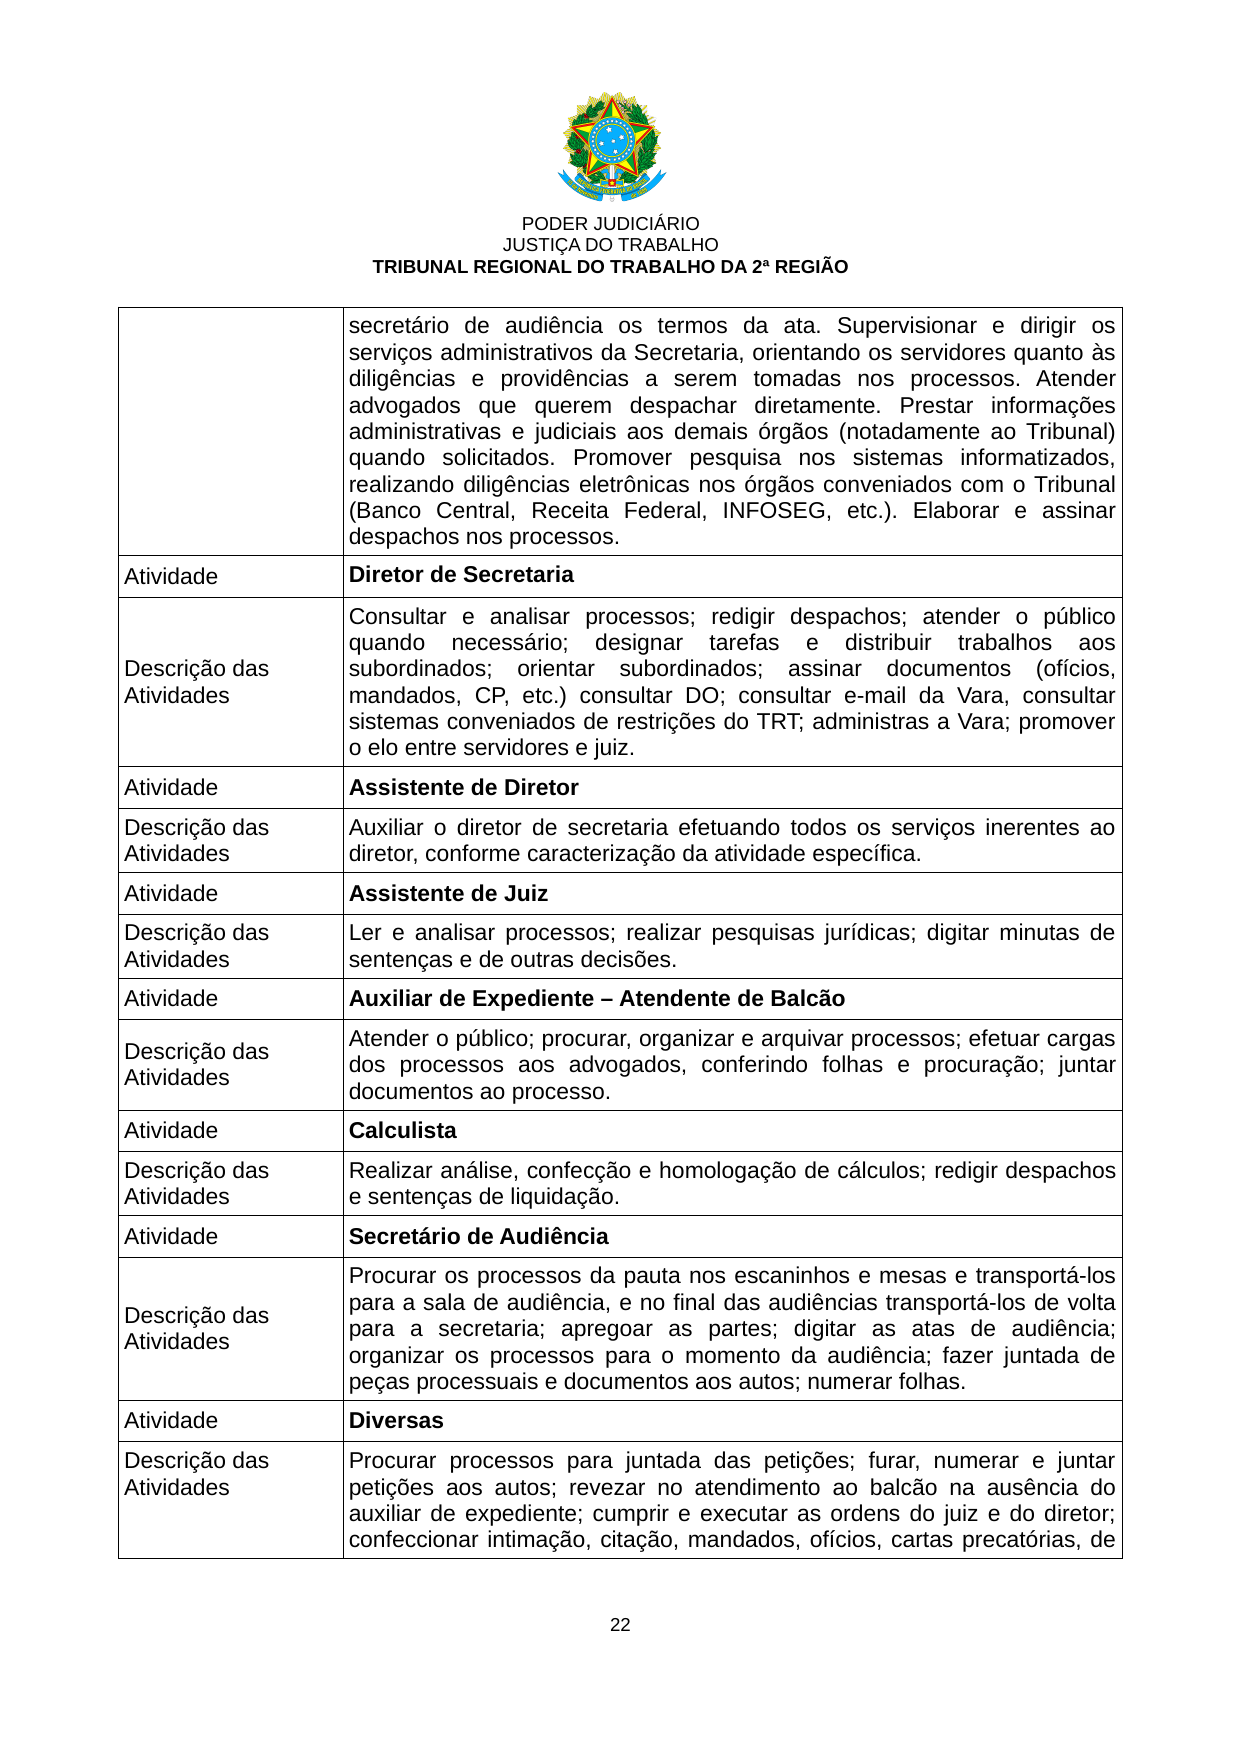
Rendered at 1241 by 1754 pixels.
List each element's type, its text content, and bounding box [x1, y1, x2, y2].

table_cell Consultar e analisar processos; redigir despachos; atender o público quando necessário; designar tarefas e distribuir trabalhos aos subordinados; orientar subordinados; assinar documentos (ofícios, mandados, CP, etc.) consultar DO; consultar e-mail da Vara, consultar sistemas conveniados de restrições do TRT; administras a Vara; promover o elo entre servidores e juiz. [344, 598, 1122, 766]
table_cell Atender o público; procurar, organizar e arquivar processos; efetuar cargas dos processos aos advogados, conferindo folhas e procuração; juntar documentos ao processo. [344, 1020, 1122, 1110]
table_cell Atividade [119, 1111, 343, 1151]
table_cell secretário de audiência os termos da ata. Supervisionar e dirigir os serviços administrativos da Secretaria, orientando os servidores quanto às diligências e providências a serem tomadas nos processos. Atender advogados que querem despachar diretamente. Prestar informações administrativas e judiciais aos demais órgãos (notadamente ao Tribunal) quando solicitados. Promover pesquisa nos sistemas informatizados, realizando diligências eletrônicas nos órgãos conveniados com o Tribunal (Banco Central, Receita Federal, INFOSEG, etc.). Elaborar e assinar despachos nos processos. [344, 308, 1122, 555]
table_cell Descrição das Atividades [119, 809, 343, 872]
table_cell Auxiliar de Expediente – Atendente de Balcão [344, 979, 1122, 1019]
table_cell Descrição das Atividades [119, 1442, 343, 1558]
table_cell Calculista [344, 1111, 1122, 1151]
table_cell Secretário de Audiência [344, 1216, 1122, 1257]
table_cell Descrição das Atividades [119, 1258, 343, 1400]
table_cell Procurar processos para juntada das petições; furar, numerar e juntar petições aos autos; revezar no atendimento ao balcão na ausência do auxiliar de expediente; cumprir e executar as ordens do juiz e do diretor; confeccionar intimação, citação, mandados, ofícios, cartas precatórias, de [344, 1442, 1122, 1558]
table_cell Atividade [119, 556, 343, 597]
table_cell Atividade [119, 1216, 343, 1257]
table_cell Atividade [119, 873, 343, 913]
table_cell Realizar análise, confecção e homologação de cálculos; redigir despachos e sentenças de liquidação. [344, 1152, 1122, 1215]
table_cell Ler e analisar processos; realizar pesquisas jurídicas; digitar minutas de sentenças e de outras decisões. [344, 915, 1122, 978]
table_cell Atividade [119, 1401, 343, 1441]
table_cell Descrição das Atividades [119, 915, 343, 978]
table_cell Descrição das Atividades [119, 1152, 343, 1215]
table_cell Diversas [344, 1401, 1122, 1441]
table_cell Diretor de Secretaria [344, 556, 1122, 597]
table_cell Auxiliar o diretor de secretaria efetuando todos os serviços inerentes ao diretor, conforme caracterização da atividade específica. [344, 809, 1122, 872]
table_cell Atividade [119, 979, 343, 1019]
table_cell Descrição das Atividades [119, 1020, 343, 1110]
table_cell [119, 308, 343, 555]
table_cell Descrição das Atividades [119, 598, 343, 766]
table_cell Assistente de Juiz [344, 873, 1122, 913]
table_cell Procurar os processos da pauta nos escaninhos e mesas e transportá-los para a sala de audiência, e no final das audiências transportá-los de volta para a secretaria; apregoar as partes; digitar as atas de audiência; organizar os processos para o momento da audiência; fazer juntada de peças processuais e documentos aos autos; numerar folhas. [344, 1258, 1122, 1400]
table_cell Assistente de Diretor [344, 767, 1122, 808]
table_cell Atividade [119, 767, 343, 808]
